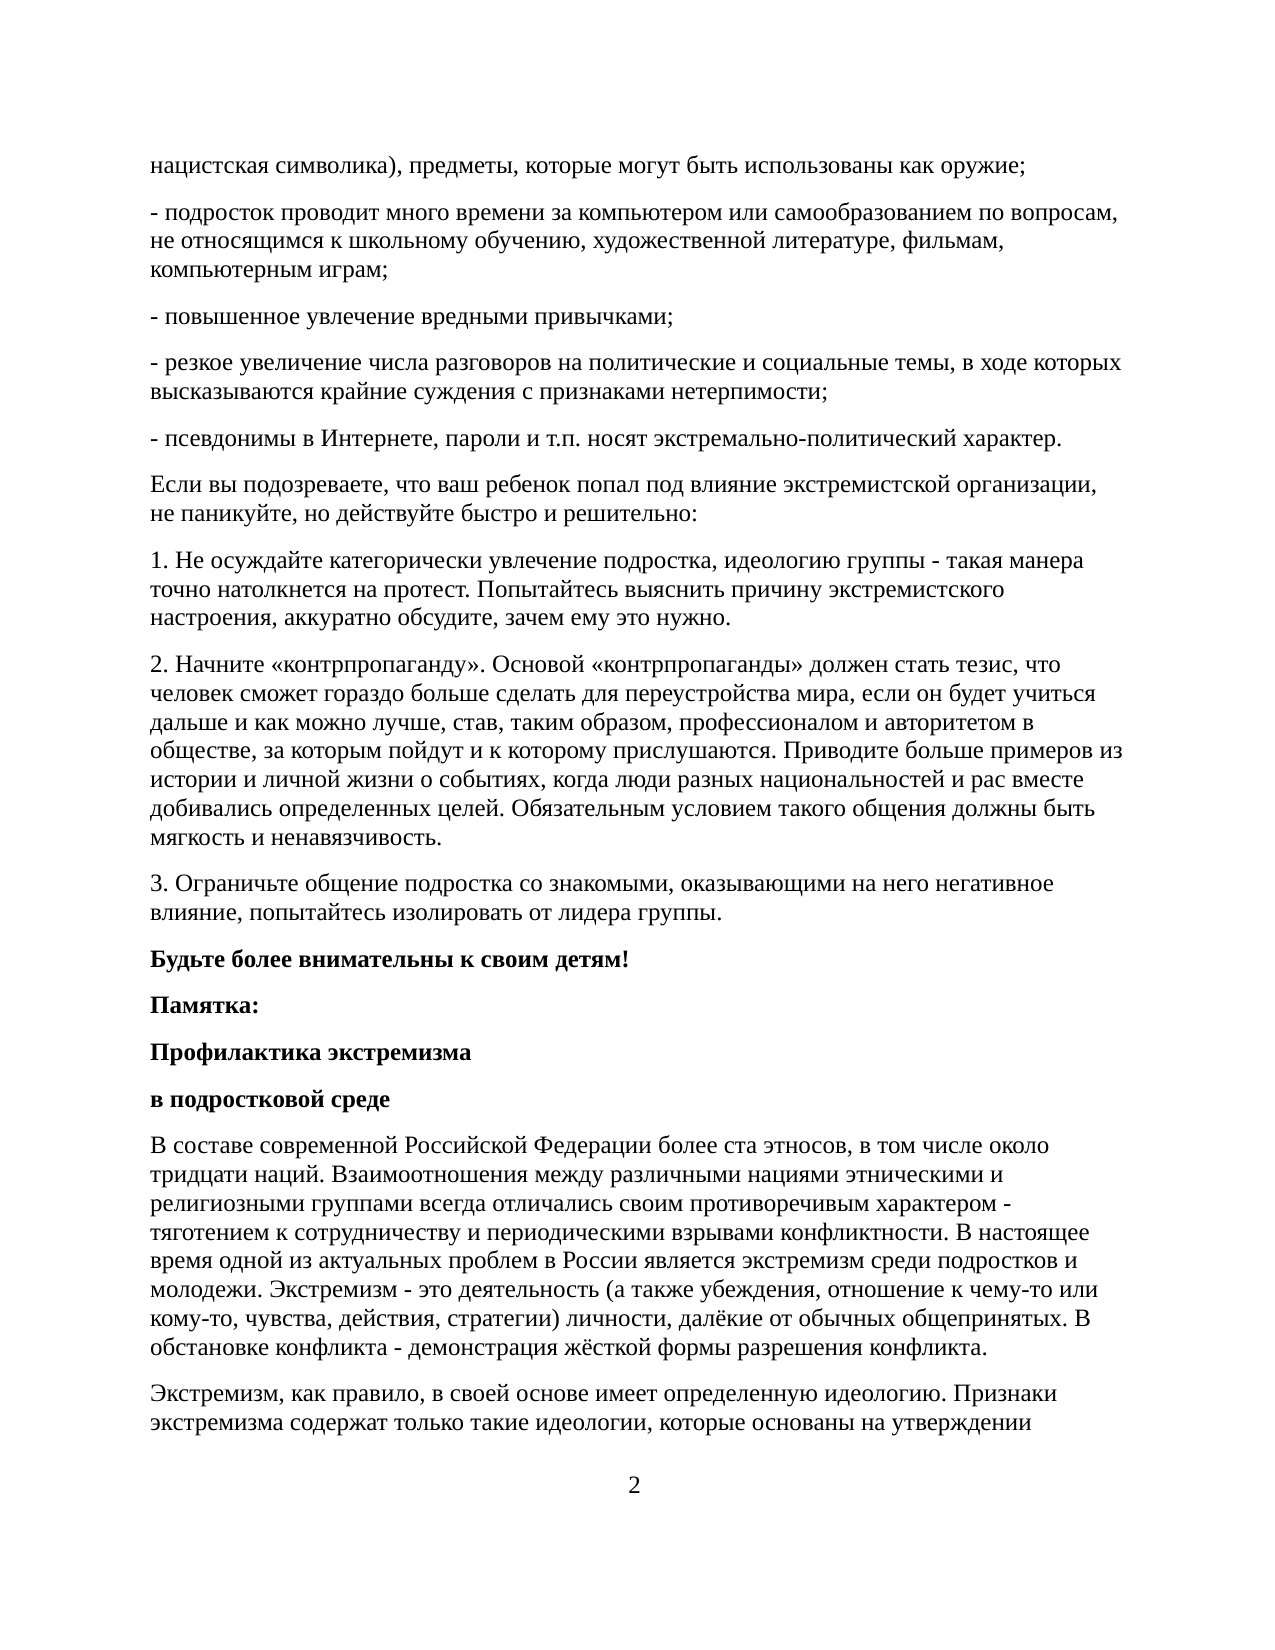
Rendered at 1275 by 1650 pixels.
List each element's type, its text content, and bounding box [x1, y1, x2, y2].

text - нацистская символика), предметы, которые могут быть использованы как оружие; [150, 150, 1125, 179]
text Памятка: [150, 990, 1125, 1019]
text - подросток проводит много времени за компьютером или самообразованием по вопросам, не относящимся к школьному обучению, художественной литературе, фильмам, компьютерным играм; [150, 197, 1125, 283]
text 3. Ограничьте общение подростка со знакомыми, оказывающими на него негативное влияние, попытайтесь изолировать от лидера группы. [150, 868, 1125, 926]
text В составе современной Российской Федерации более ста этносов, в том числе около тридцати наций. Взаимоотношения между различными нациями этническими и религиозными группами всегда отличались своим противоречивым характером - тяготением к сотрудничеству и периодическими взрывами конфликтности. В настоящее время одной из актуальных проблем в России является экстремизм среди подростков и молодежи. Экстремизм - это деятельность (а также убеждения, отношение к чему-то или кому-то, чувства, действия, стратегии) личности, далёкие от обычных общепринятых. В обстановке конфликта - демонстрация жёсткой формы разрешения конфликта. [150, 1130, 1125, 1360]
text 2. Начните «контрпропаганду». Основой «контрпропаганды» должен стать тезис, что человек сможет гораздо больше сделать для переустройства мира, если он будет учиться дальше и как можно лучше, став, таким образом, профессионалом и авторитетом в обществе, за которым пойдут и к которому прислушаются. Приводите больше примеров из истории и личной жизни о событиях, когда люди разных национальностей и рас вместе добивались определенных целей. Обязательным условием такого общения должны быть мягкость и ненавязчивость. [150, 649, 1125, 850]
text - псевдонимы в Интернете, пароли и т.п. носят экстремально-политический характер. [150, 423, 1125, 452]
text Экстремизм, как правило, в своей основе имеет определенную идеологию. Признаки экстремизма содержат только такие идеологии, которые основаны на утверждении [150, 1378, 1125, 1436]
text Если вы подозреваете, что ваш ребенок попал под влияние экстремистской организации, не паникуйте, но действуйте быстро и решительно: [150, 469, 1125, 527]
text 1. Не осуждайте категорически увлечение подростка, идеологию группы - такая манера точно натолкнется на протест. Попытайтесь выяснить причину экстремистского настроения, аккуратно обсудите, зачем ему это нужно. [150, 545, 1125, 631]
text Профилактика экстремизма [150, 1037, 1125, 1066]
text Будьте более внимательны к своим детям! [150, 944, 1125, 972]
text в подростковой среде [150, 1084, 1125, 1112]
text - резкое увеличение числа разговоров на политические и социальные темы, в ходе которых высказываются крайние суждения с признаками нетерпимости; [150, 347, 1125, 405]
text - повышенное увлечение вредными привычками; [150, 301, 1125, 329]
